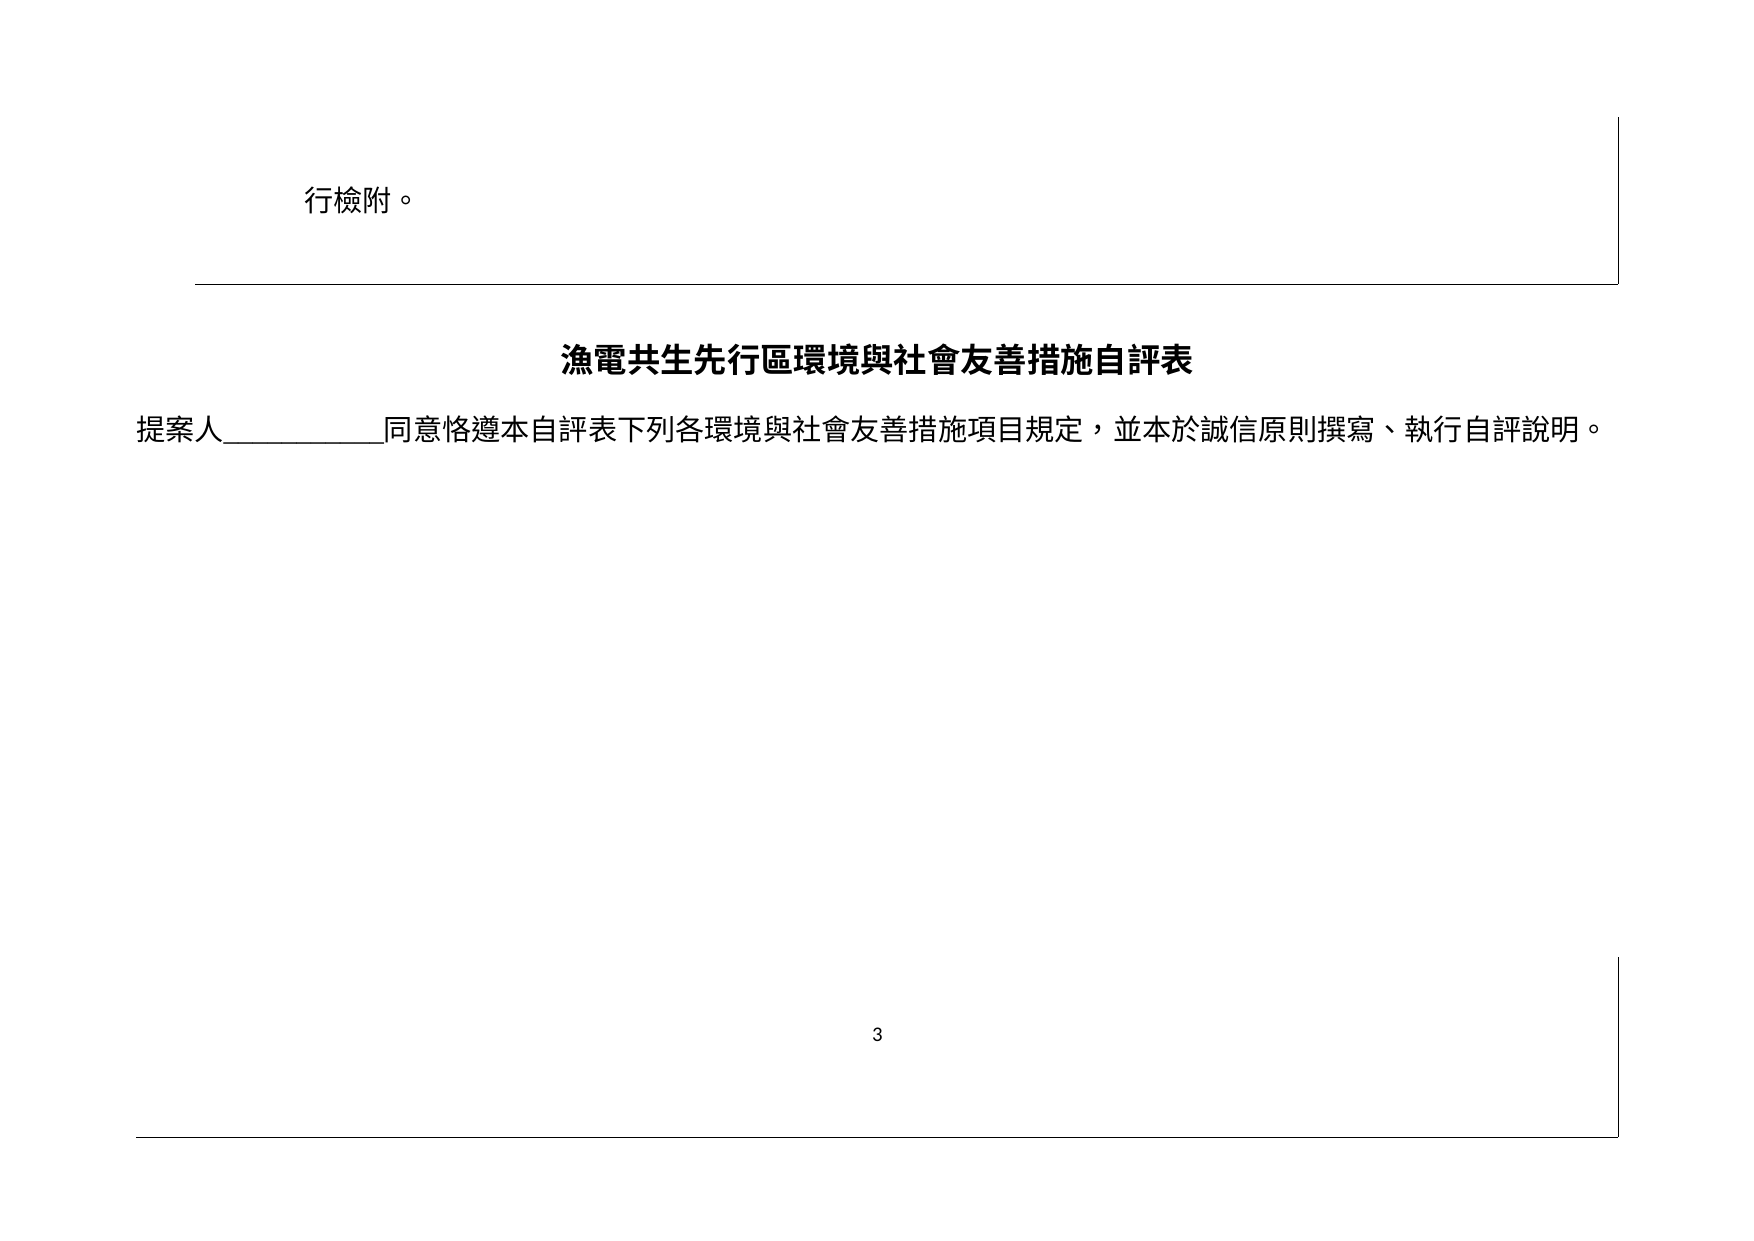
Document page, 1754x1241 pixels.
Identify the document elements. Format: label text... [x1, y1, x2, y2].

list 行檢附。 [195, 117, 1618, 284]
text 漁電共生先行區環境與社會友善措施自評表 [136, 334, 1618, 382]
text 提案人___________同意恪遵本自評表下列各環境與社會友善措施項目規定，並本於誠信原則撰寫、執行自評說明。 [136, 407, 1618, 449]
